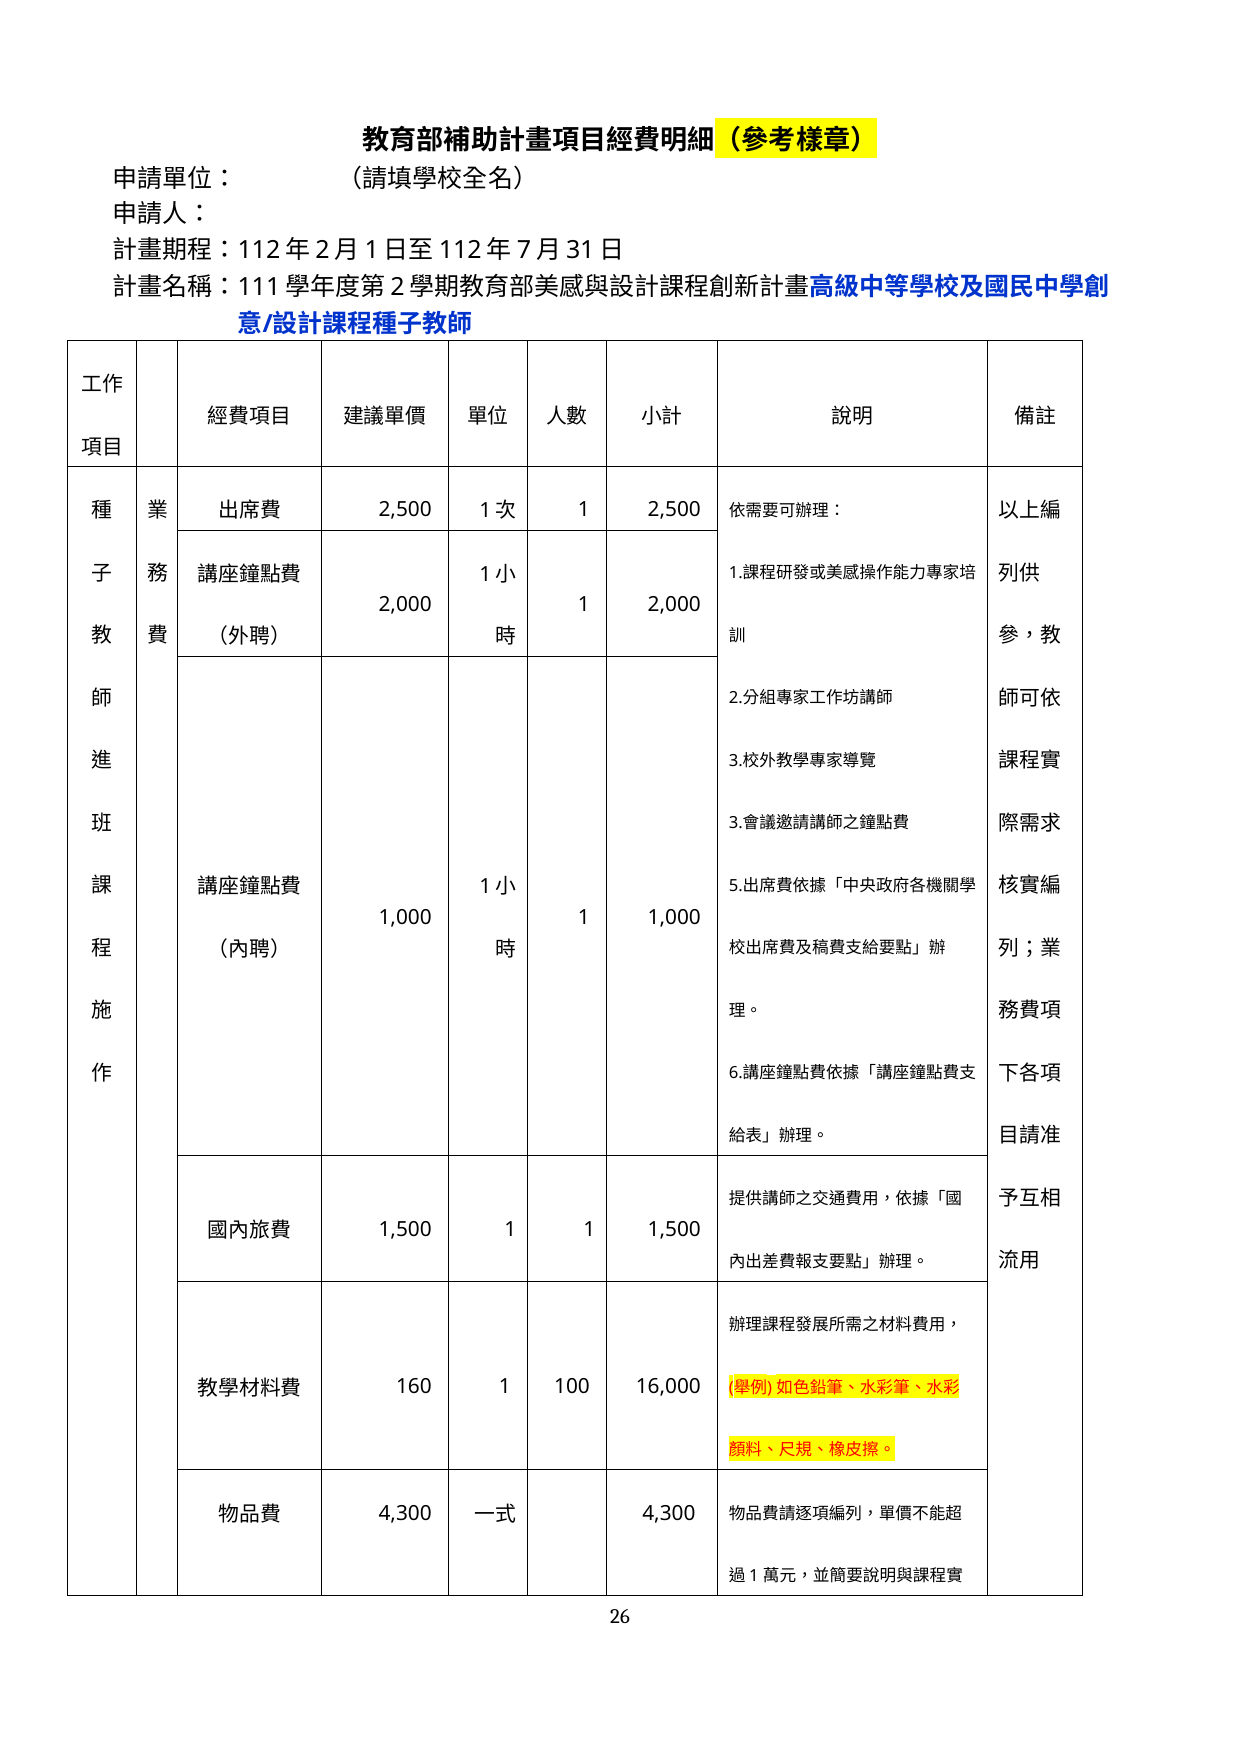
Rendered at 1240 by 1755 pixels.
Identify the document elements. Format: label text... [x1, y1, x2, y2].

text 申請單位： （請填學校全名） [112, 159, 1127, 194]
table_cell 16,000 [607, 1282, 717, 1469]
table_cell 1 [528, 531, 606, 656]
table_cell 講座鐘點費（內聘） [178, 657, 321, 1155]
table_header 人數 [528, 341, 606, 466]
table_cell 以上編列供參，教師可依課程實際需求核實編列；業務費項下各項目請准予互相流用 [988, 467, 1082, 1595]
table_cell 1 [528, 1156, 606, 1281]
table_cell 1 [449, 1282, 527, 1469]
table_cell 160 [322, 1282, 448, 1469]
table_header 建議單價 [322, 341, 448, 466]
table_cell 1,500 [322, 1156, 448, 1281]
table_cell 物品費請逐項編列，單價不能超過 1 萬元，並簡要說明與課程實 [718, 1470, 987, 1595]
table_header 備註 [988, 341, 1082, 466]
table_cell 2,000 [607, 531, 717, 656]
table_cell 1次 [449, 467, 527, 530]
table_cell 1,500 [607, 1156, 717, 1281]
table_cell 4,300 [607, 1470, 717, 1595]
table_cell 1,000 [607, 657, 717, 1155]
table_cell 1小時 [449, 531, 527, 656]
table_cell 種 子 教 師 進 班 課 程 施 作 [68, 467, 136, 1595]
table_header 小計 [607, 341, 717, 466]
table_header 工作項目 [68, 341, 136, 466]
text 申請人： [112, 194, 1127, 230]
text 教育部補助計畫項目經費明細（參考樣章） [112, 96, 1127, 159]
table_cell 辦理課程發展所需之材料費用，(舉例) 如色鉛筆、水彩筆、水彩顏料、尺規、橡皮擦。 [718, 1282, 987, 1469]
table_cell 一式 [449, 1470, 527, 1595]
table_cell 1,000 [322, 657, 448, 1155]
table_cell 國內旅費 [178, 1156, 321, 1281]
table_cell 依需要可辦理： 1.課程研發或美感操作能力專家培訓 2.分組專家工作坊講師 3.校外教學專家導覽 3.會議邀請講師之鐘點費 5.出席費依據「中央政府各機關學校出席費及稿費支給要點」辦理。 6.講座鐘點費依據「講座鐘點費支給表」辦理。 [718, 467, 987, 1155]
table_cell 物品費 [178, 1470, 321, 1595]
table_cell 出席費 [178, 467, 321, 530]
table_cell 2,000 [322, 531, 448, 656]
table_cell 教學材料費 [178, 1282, 321, 1469]
table_cell 提供講師之交通費用，依據「國內出差費報支要點」辦理。 [718, 1156, 987, 1281]
table_cell 2,500 [607, 467, 717, 530]
table_cell 4,300 [322, 1470, 448, 1595]
table_header 單位 [449, 341, 527, 466]
table_cell 1 [528, 467, 606, 530]
table_cell 講座鐘點費（外聘） [178, 531, 321, 656]
table_header 說明 [718, 341, 987, 466]
table_cell 1小時 [449, 657, 527, 1155]
table_cell 1 [449, 1156, 527, 1281]
table_cell 業務費 [137, 467, 177, 1595]
table_cell 1 [528, 657, 606, 1155]
table_cell 2,500 [322, 467, 448, 530]
table_header 經費項目 [178, 341, 321, 466]
text 計畫期程：112年2月1日至112年7月31日 [112, 230, 1127, 265]
table_cell [528, 1470, 606, 1595]
table_header [137, 341, 177, 466]
text 計畫名稱：111學年度第2學期教育部美感與設計課程創新計畫高級中等學校及國民中學創意/設計課程種子教師 [112, 265, 1127, 340]
table_cell 100 [528, 1282, 606, 1469]
